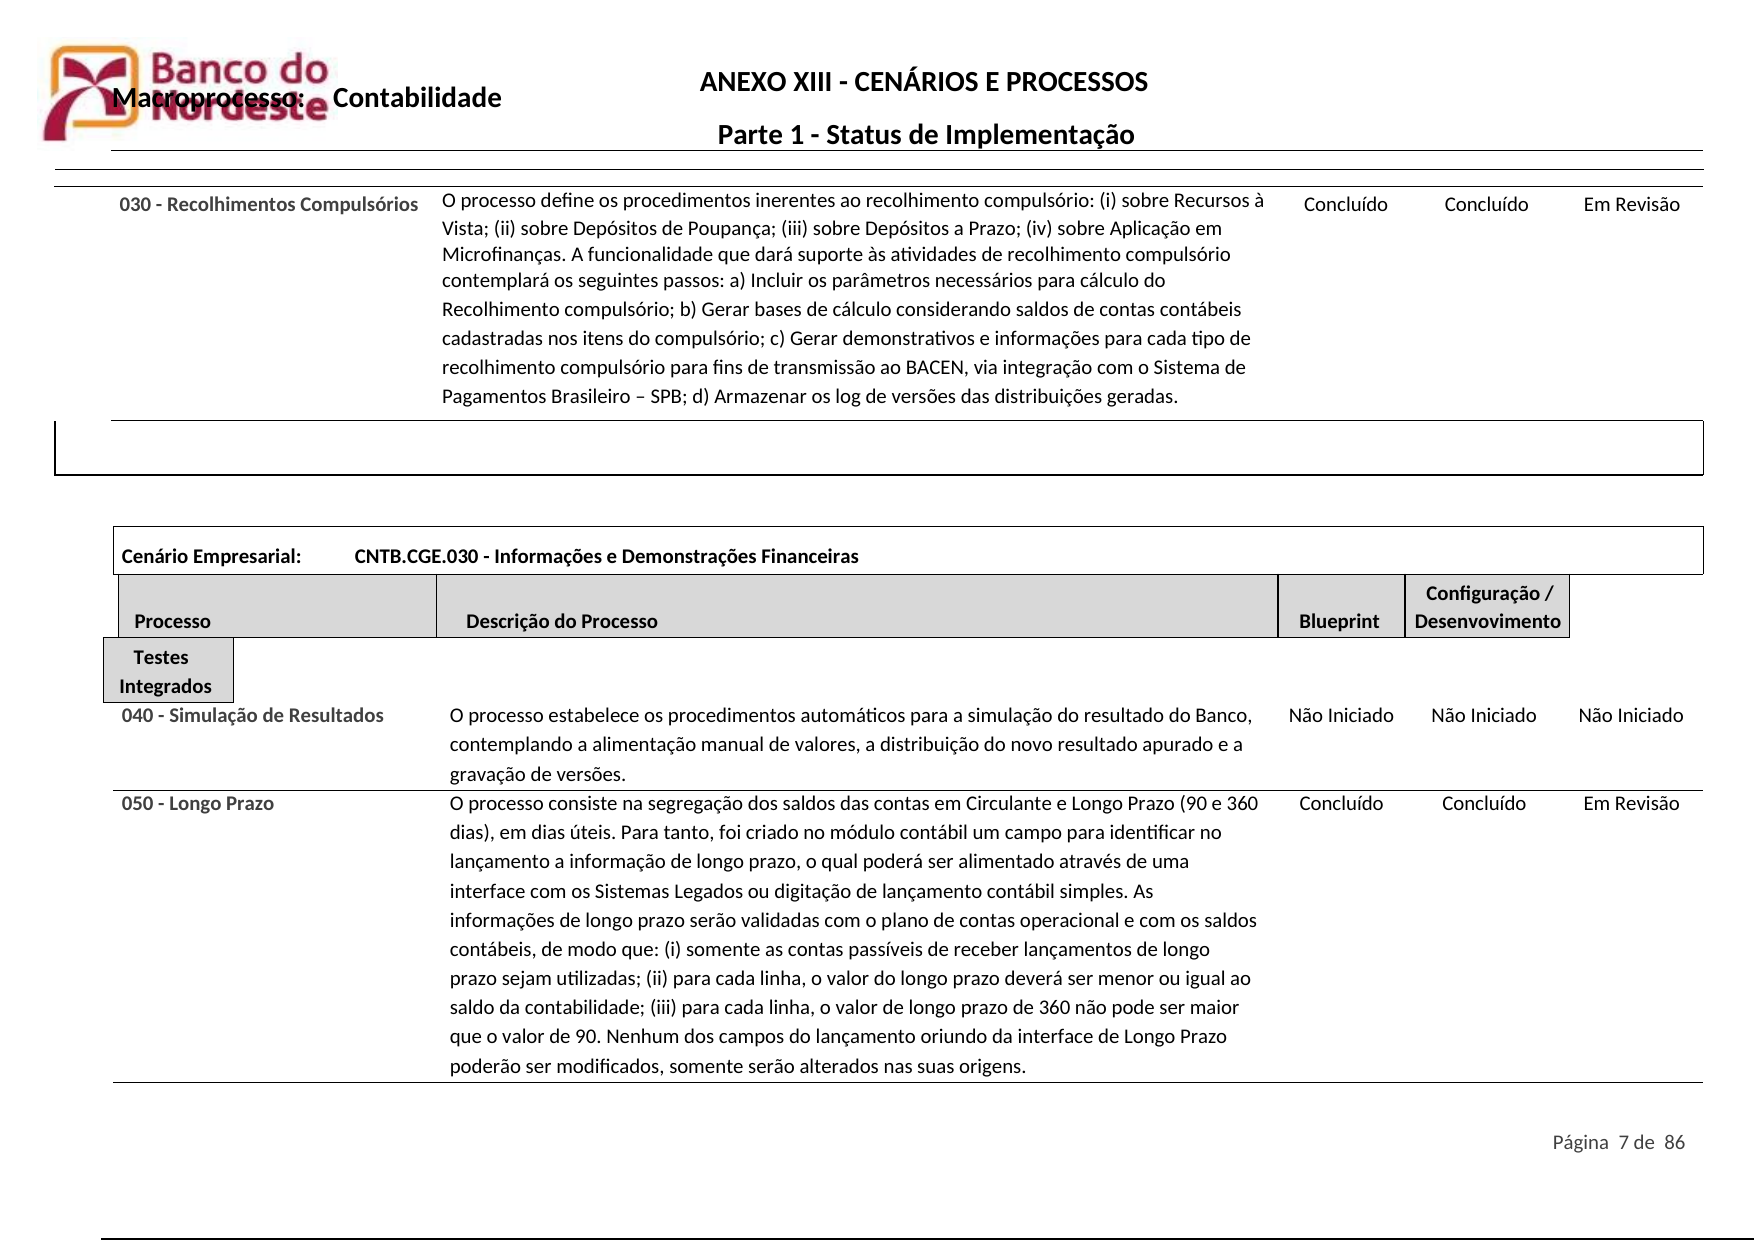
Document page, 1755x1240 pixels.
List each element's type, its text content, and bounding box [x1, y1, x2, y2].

table_cell Concluído [1289, 791, 1431, 1082]
table_cell [1445, 170, 1584, 186]
table_cell [106, 170, 111, 186]
table_cell Blueprint [1279, 575, 1404, 637]
table_cell [1578, 575, 1703, 637]
table_cell [1570, 575, 1578, 637]
table_cell [103, 790, 113, 1082]
table_cell Descrição do Processo [437, 575, 1277, 637]
table_cell Não Iniciado [1578, 702, 1703, 790]
table_cell Não Iniciado [1431, 702, 1578, 790]
table_cell Em Revisão [1578, 791, 1703, 1082]
table_cell [1289, 638, 1405, 702]
table_header Cenário Empresarial: [114, 527, 354, 573]
table_cell [1431, 638, 1569, 702]
table_cell [113, 575, 118, 637]
table_cell [1584, 151, 1703, 169]
table_cell [1405, 638, 1431, 702]
table_cell Configuração / Desenvovimento [1406, 575, 1569, 637]
table_cell [1445, 151, 1584, 169]
table_cell [106, 187, 111, 420]
table_cell [234, 638, 354, 702]
table_cell [103, 574, 113, 637]
table_cell Em Revisão [1584, 187, 1703, 420]
table_cell 030 - Recolhimentos Compulsórios [111, 187, 442, 420]
table_cell [355, 638, 436, 702]
table_cell Testes Integrados [104, 638, 233, 702]
table_cell [442, 151, 1304, 169]
table_cell 040 - Simulação de Resultados [113, 702, 449, 790]
table_cell Concluído [1304, 187, 1444, 420]
table_cell O processo consiste na segregação dos saldos das contas em Circulante e Longo Prazo (90 e 360 dias), em dias úteis. Para tanto, foi criado no módulo contábil um campo para identificar no lançamento a informação de longo prazo, o qual poderá ser alimentado através de uma interface com os Sistemas Legados ou digitação de lançamento contábil simples. As informações de longo prazo serão validadas com o plano de contas operacional e com os saldos contábeis, de modo que: (i) somente as contas passíveis de receber lançamentos de longo prazo sejam utilizadas; (ii) para cada linha, o valor do longo prazo deverá ser menor ou igual ao saldo da contabilidade; (iii) para cada linha, o valor de longo prazo de 360 não pode ser maior que o valor de 90. Nenhum dos campos do lançamento oriundo da interface de Longo Prazo poderão ser modificados, somente serão alterados nas suas origens. [450, 791, 1288, 1082]
table_cell [1278, 638, 1288, 702]
table_cell [450, 638, 1278, 702]
table_cell [111, 151, 442, 169]
table_cell Concluído [1445, 187, 1584, 420]
table_cell [1578, 637, 1703, 702]
table_cell [103, 703, 113, 790]
table_header [103, 526, 113, 573]
table_cell [111, 170, 442, 186]
table_cell [1304, 170, 1444, 186]
table_cell [1584, 170, 1703, 186]
table_cell O processo estabelece os procedimentos automáticos para a simulação do resultado do Banco, contemplando a alimentação manual de valores, a distribuição do novo resultado apurado e a gravação de versões. [450, 702, 1288, 790]
table_cell O processo define os procedimentos inerentes ao recolhimento compulsório: (i) sobre Recursos à Vista; (ii) sobre Depósitos de Poupança; (iii) sobre Depósitos a Prazo; (iv) sobre Aplicação em Microfinanças. A funcionalidade que dará suporte às atividades de recolhimento compulsório contemplará os seguintes passos: a) Incluir os parâmetros necessários para cálculo do Recolhimento compulsório; b) Gerar bases de cálculo considerando saldos de contas contábeis cadastradas nos itens do compulsório; c) Gerar demonstrativos e informações para cada tipo de recolhimento compulsório para fins de transmissão ao BACEN, via integração com o Sistema de Pagamentos Brasileiro – SPB; d) Armazenar os log de versões das distribuições geradas. [442, 187, 1304, 420]
table_cell [1304, 151, 1444, 169]
table_cell Processo [119, 575, 436, 637]
table_cell [1569, 637, 1578, 702]
table_cell 050 - Longo Prazo [113, 791, 449, 1082]
table_header CNTB.CGE.030 - Informações e Demonstrações Financeiras [355, 527, 1703, 573]
table_cell Não Iniciado [1289, 702, 1431, 790]
table_cell [436, 638, 449, 702]
table_cell [106, 151, 111, 169]
table_cell Concluído [1431, 791, 1578, 1082]
